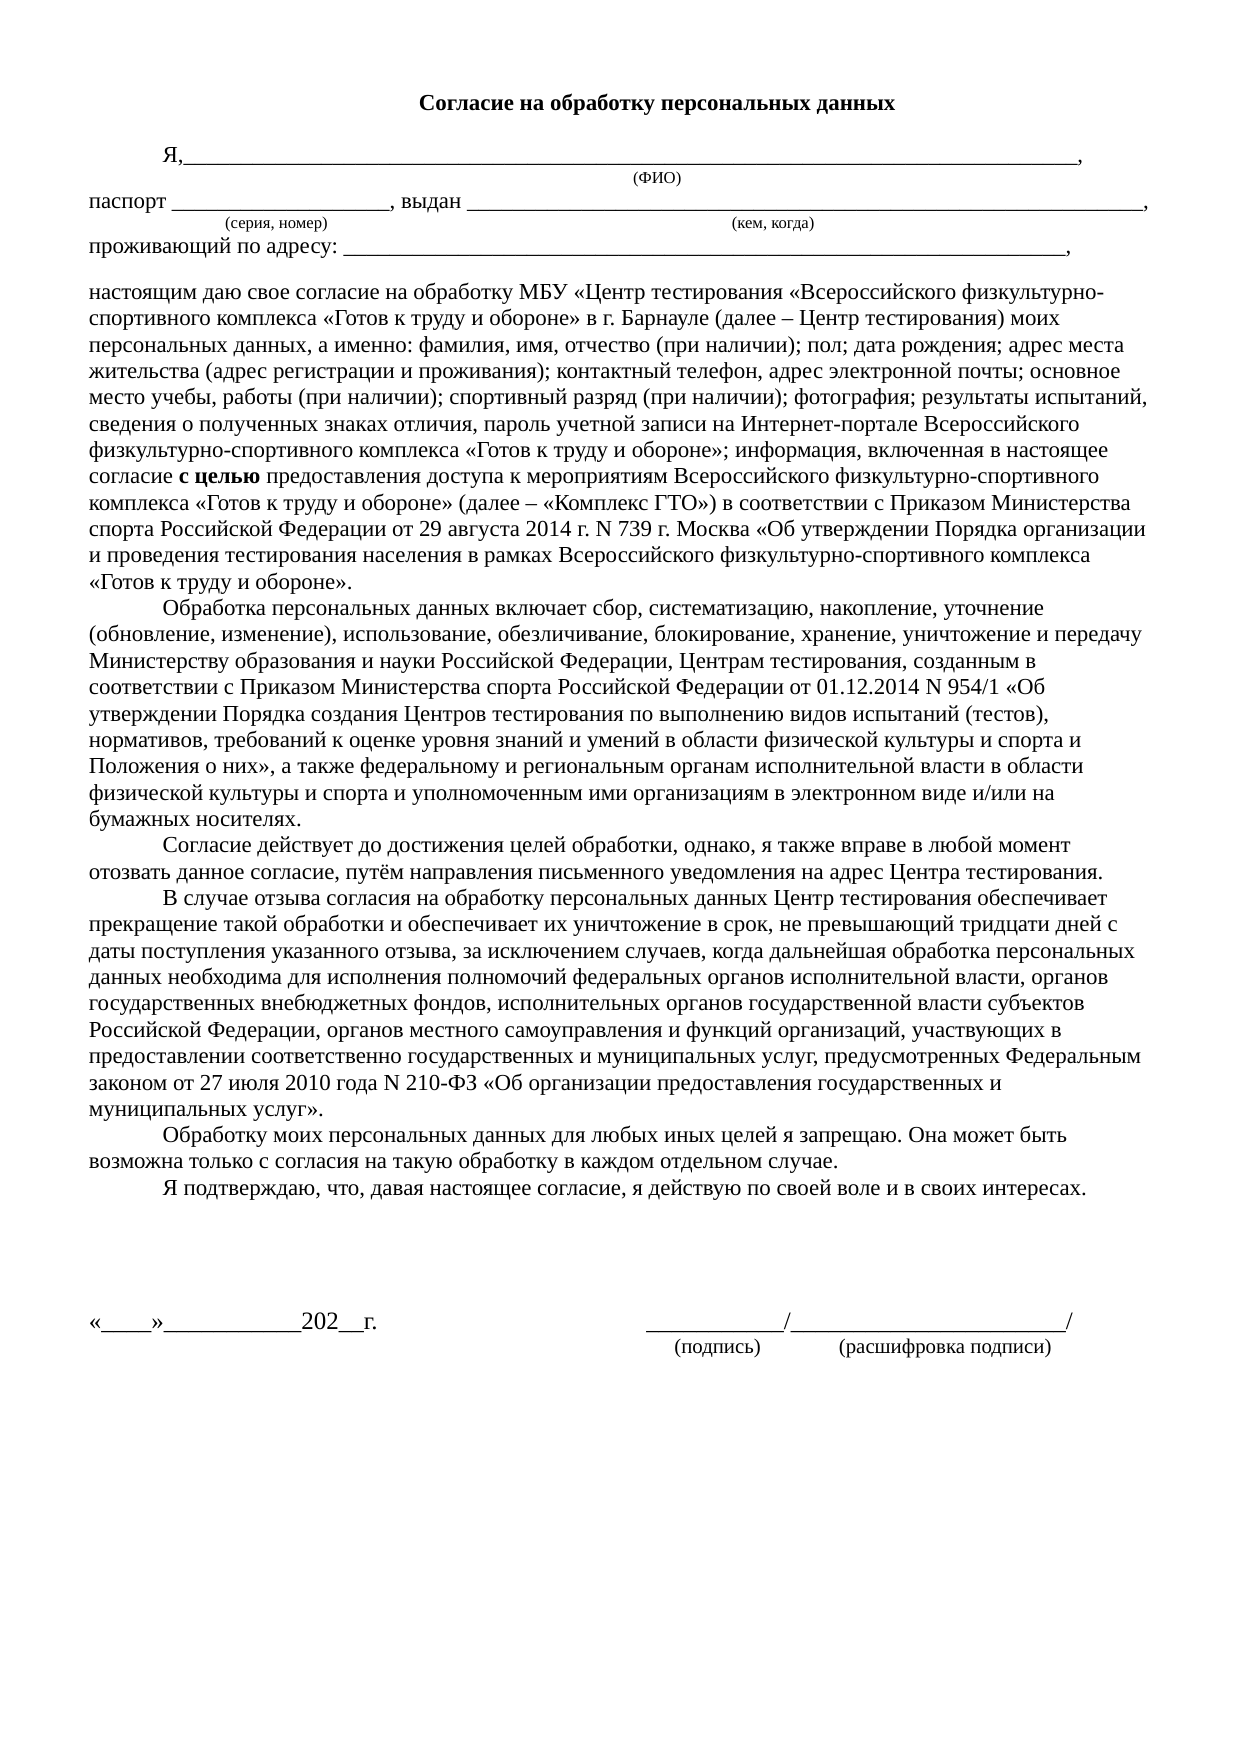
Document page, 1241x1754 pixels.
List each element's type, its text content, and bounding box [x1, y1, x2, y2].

text (подпись) (расшифровка подписи) [591, 1334, 1152, 1358]
text Я,______________________________________________________________________________, [89, 141, 1152, 168]
text Согласие действует до достижения целей обработки, однако, я также вправе в любой момент отозвать данное согласие, путём направления письменного уведомления на адрес Центра тестирования. [89, 831, 1152, 884]
text Обработка персональных данных включает сбор, систематизацию, накопление, уточнение (обновление, изменение), использование, обезличивание, блокирование, хранение, уничтожение и передачу Министерству образования и науки Российской Федерации, Центрам тестирования, созданным в соответствии с Приказом Министерства спорта Российской Федерации от 01.12.2014 N 954/1 «Об утверждении Порядка создания Центров тестирования по выполнению видов испытаний (тестов), нормативов, требований к оценке уровня знаний и умений в области физической культуры и спорта и Положения о них», а также федеральному и региональным органам исполнительной власти в области физической культуры и спорта и уполномоченным ими организациям в электронном виде и/или на бумажных носителях. [89, 594, 1152, 831]
text (ФИО) [89, 168, 1152, 187]
text проживающий по адресу: _______________________________________________________________, [89, 232, 1152, 259]
text паспорт ___________________, выдан ___________________________________________________________, [89, 187, 1152, 213]
text (серия, номер) (кем, когда) [89, 213, 1152, 232]
text настоящим даю свое согласие на обработку МБУ «Центр тестирования «Всероссийского физкультурно-спортивного комплекса «Готов к труду и обороне» в г. Барнауле (далее – Центр тестирования) моих персональных данных, а именно: фамилия, имя, отчество (при наличии); пол; дата рождения; адрес места жительства (адрес регистрации и проживания); контактный телефон, адрес электронной почты; основное место учебы, работы (при наличии); спортивный разряд (при наличии); фотография; результаты испытаний, сведения о полученных знаках отличия, пароль учетной записи на Интернет-портале Всероссийского физкультурно-спортивного комплекса «Готов к труду и обороне»; информация, включенная в настоящее согласие с целью предоставления доступа к мероприятиям Всероссийского физкультурно-спортивного комплекса «Готов к труду и обороне» (далее – «Комплекс ГТО») в соответствии с Приказом Министерства спорта Российской Федерации от 29 августа 2014 г. N 739 г. Москва «Об утверждении Порядка организации и проведения тестирования населения в рамках Всероссийского физкультурно-спортивного комплекса «Готов к труду и обороне». [89, 278, 1152, 594]
text Согласие на обработку персональных данных [89, 89, 1152, 115]
text В случае отзыва согласия на обработку персональных данных Центр тестирования обеспечивает прекращение такой обработки и обеспечивает их уничтожение в срок, не превышающий тридцати дней с даты поступления указанного отзыва, за исключением случаев, когда дальнейшая обработка персональных данных необходима для исполнения полномочий федеральных органов исполнительной власти, органов государственных внебюджетных фондов, исполнительных органов государственной власти субъектов Российской Федерации, органов местного самоуправления и функций организаций, участвующих в предоставлении соответственно государственных и муниципальных услуг, предусмотренных Федеральным законом от 27 июля 2010 года N 210-ФЗ «Об организации предоставления государственных и муниципальных услуг». [89, 884, 1152, 1121]
text Я подтверждаю, что, давая настоящее согласие, я действую по своей воле и в своих интересах. [89, 1174, 1152, 1200]
text «____»___________202__г. ___________/______________________/ [89, 1306, 1152, 1334]
text Обработку моих персональных данных для любых иных целей я запрещаю. Она может быть возможна только с согласия на такую обработку в каждом отдельном случае. [89, 1121, 1152, 1174]
